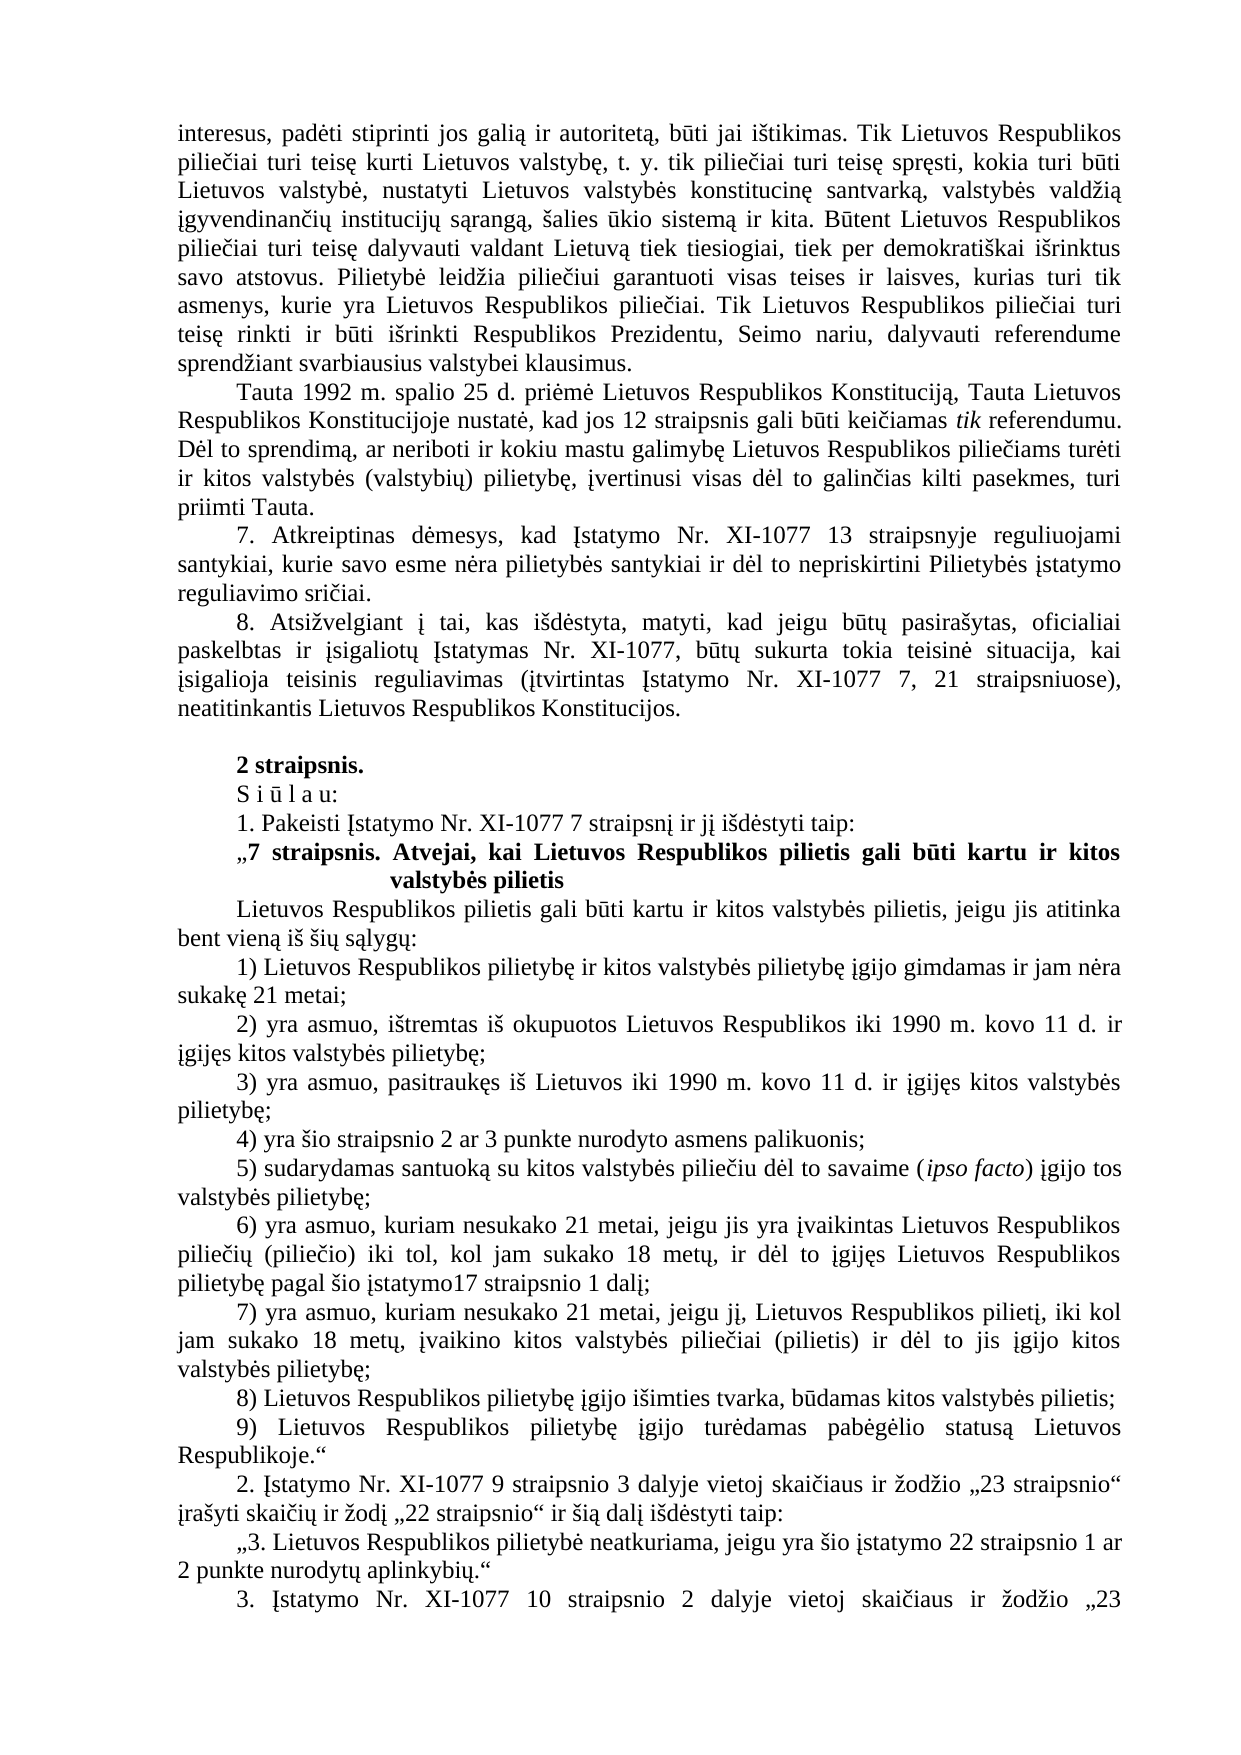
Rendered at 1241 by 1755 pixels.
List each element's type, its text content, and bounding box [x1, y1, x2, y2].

text „7 straipsnis. Atvejai, kai Lietuvos Respublikos pilietis gali būti kartu ir kitos valstybės pilietis [236, 837, 1122, 894]
text 7. Atkreiptinas dėmesys, kad Įstatymo Nr. XI-1077 13 straipsnyje reguliuojami santykiai, kurie savo esme nėra pilietybės santykiai ir dėl to nepriskirtini Pilietybės įstatymo reguliavimo sričiai. [177, 521, 1122, 607]
text 6) yra asmuo, kuriam nesukako 21 metai, jeigu jis yra įvaikintas Lietuvos Respublikos piliečių (piliečio) iki tol, kol jam sukako 18 metų, ir dėl to įgijęs Lietuvos Respublikos pilietybę pagal šio įstatymo17 straipsnio 1 dalį; [177, 1211, 1122, 1297]
text Tauta 1992 m. spalio 25 d. priėmė Lietuvos Respublikos Konstituciją, Tauta Lietuvos Respublikos Konstitucijoje nustatė, kad jos 12 straipsnis gali būti keičiamas tik referendumu. Dėl to sprendimą, ar neriboti ir kokiu mastu galimybę Lietuvos Respublikos piliečiams turėti ir kitos valstybės (valstybių) pilietybę, įvertinusi visas dėl to galinčias kilti pasekmes, turi priimti Tauta. [177, 377, 1122, 521]
text 1. Pakeisti Įstatymo Nr. XI-1077 7 straipsnį ir jį išdėstyti taip: [177, 808, 1122, 837]
text 3. Įstatymo Nr. XI-1077 10 straipsnio 2 dalyje vietoj skaičiaus ir žodžio „23 [177, 1584, 1122, 1613]
text 4) yra šio straipsnio 2 ar 3 punkte nurodyto asmens palikuonis; [177, 1124, 1122, 1153]
text 7) yra asmuo, kuriam nesukako 21 metai, jeigu jį, Lietuvos Respublikos pilietį, iki kol jam sukako 18 metų, įvaikino kitos valstybės piliečiai (pilietis) ir dėl to jis įgijo kitos valstybės pilietybę; [177, 1297, 1122, 1383]
text 1) Lietuvos Respublikos pilietybę ir kitos valstybės pilietybę įgijo gimdamas ir jam nėra sukakę 21 metai; [177, 952, 1122, 1009]
text S i ū l a u: [177, 779, 1122, 808]
text 9) Lietuvos Respublikos pilietybę įgijo turėdamas pabėgėlio statusą Lietuvos Respublikoje.“ [177, 1412, 1122, 1469]
text Lietuvos Respublikos pilietis gali būti kartu ir kitos valstybės pilietis, jeigu jis atitinka bent vieną iš šių sąlygų: [177, 894, 1122, 952]
text 8) Lietuvos Respublikos pilietybę įgijo išimties tvarka, būdamas kitos valstybės pilietis; [177, 1383, 1122, 1412]
text 8. Atsižvelgiant į tai, kas išdėstyta, matyti, kad jeigu būtų pasirašytas, oficialiai paskelbtas ir įsigaliotų Įstatymas Nr. XI-1077, būtų sukurta tokia teisinė situacija, kai įsigalioja teisinis reguliavimas (įtvirtintas Įstatymo Nr. XI-1077 7, 21 straipsniuose), neatitinkantis Lietuvos Respublikos Konstitucijos. [177, 607, 1122, 722]
text 2. Įstatymo Nr. XI-1077 9 straipsnio 3 dalyje vietoj skaičiaus ir žodžio „23 straipsnio“ įrašyti skaičių ir žodį „22 straipsnio“ ir šią dalį išdėstyti taip: [177, 1469, 1122, 1527]
text 2) yra asmuo, ištremtas iš okupuotos Lietuvos Respublikos iki 1990 m. kovo 11 d. ir įgijęs kitos valstybės pilietybę; [177, 1009, 1122, 1067]
text 5) sudarydamas santuoką su kitos valstybės piliečiu dėl to savaime (ipso facto) įgijo tos valstybės pilietybę; [177, 1153, 1122, 1211]
text 2 straipsnis. [177, 751, 1122, 779]
text „3. Lietuvos Respublikos pilietybė neatkuriama, jeigu yra šio įstatymo 22 straipsnio 1 ar 2 punkte nurodytų aplinkybių.“ [177, 1527, 1122, 1584]
text 3) yra asmuo, pasitraukęs iš Lietuvos iki 1990 m. kovo 11 d. ir įgijęs kitos valstybės pilietybę; [177, 1067, 1122, 1124]
text interesus, padėti stiprinti jos galią ir autoritetą, būti jai ištikimas. Tik Lietuvos Respublikos piliečiai turi teisę kurti Lietuvos valstybę, t. y. tik piliečiai turi teisę spręsti, kokia turi būti Lietuvos valstybė, nustatyti Lietuvos valstybės konstitucinę santvarką, valstybės valdžią įgyvendinančių institucijų sąrangą, šalies ūkio sistemą ir kita. Būtent Lietuvos Respublikos piliečiai turi teisę dalyvauti valdant Lietuvą tiek tiesiogiai, tiek per demokratiškai išrinktus savo atstovus. Pilietybė leidžia piliečiui garantuoti visas teises ir laisves, kurias turi tik asmenys, kurie yra Lietuvos Respublikos piliečiai. Tik Lietuvos Respublikos piliečiai turi teisę rinkti ir būti išrinkti Respublikos Prezidentu, Seimo nariu, dalyvauti referendume sprendžiant svarbiausius valstybei klausimus. [177, 118, 1122, 377]
